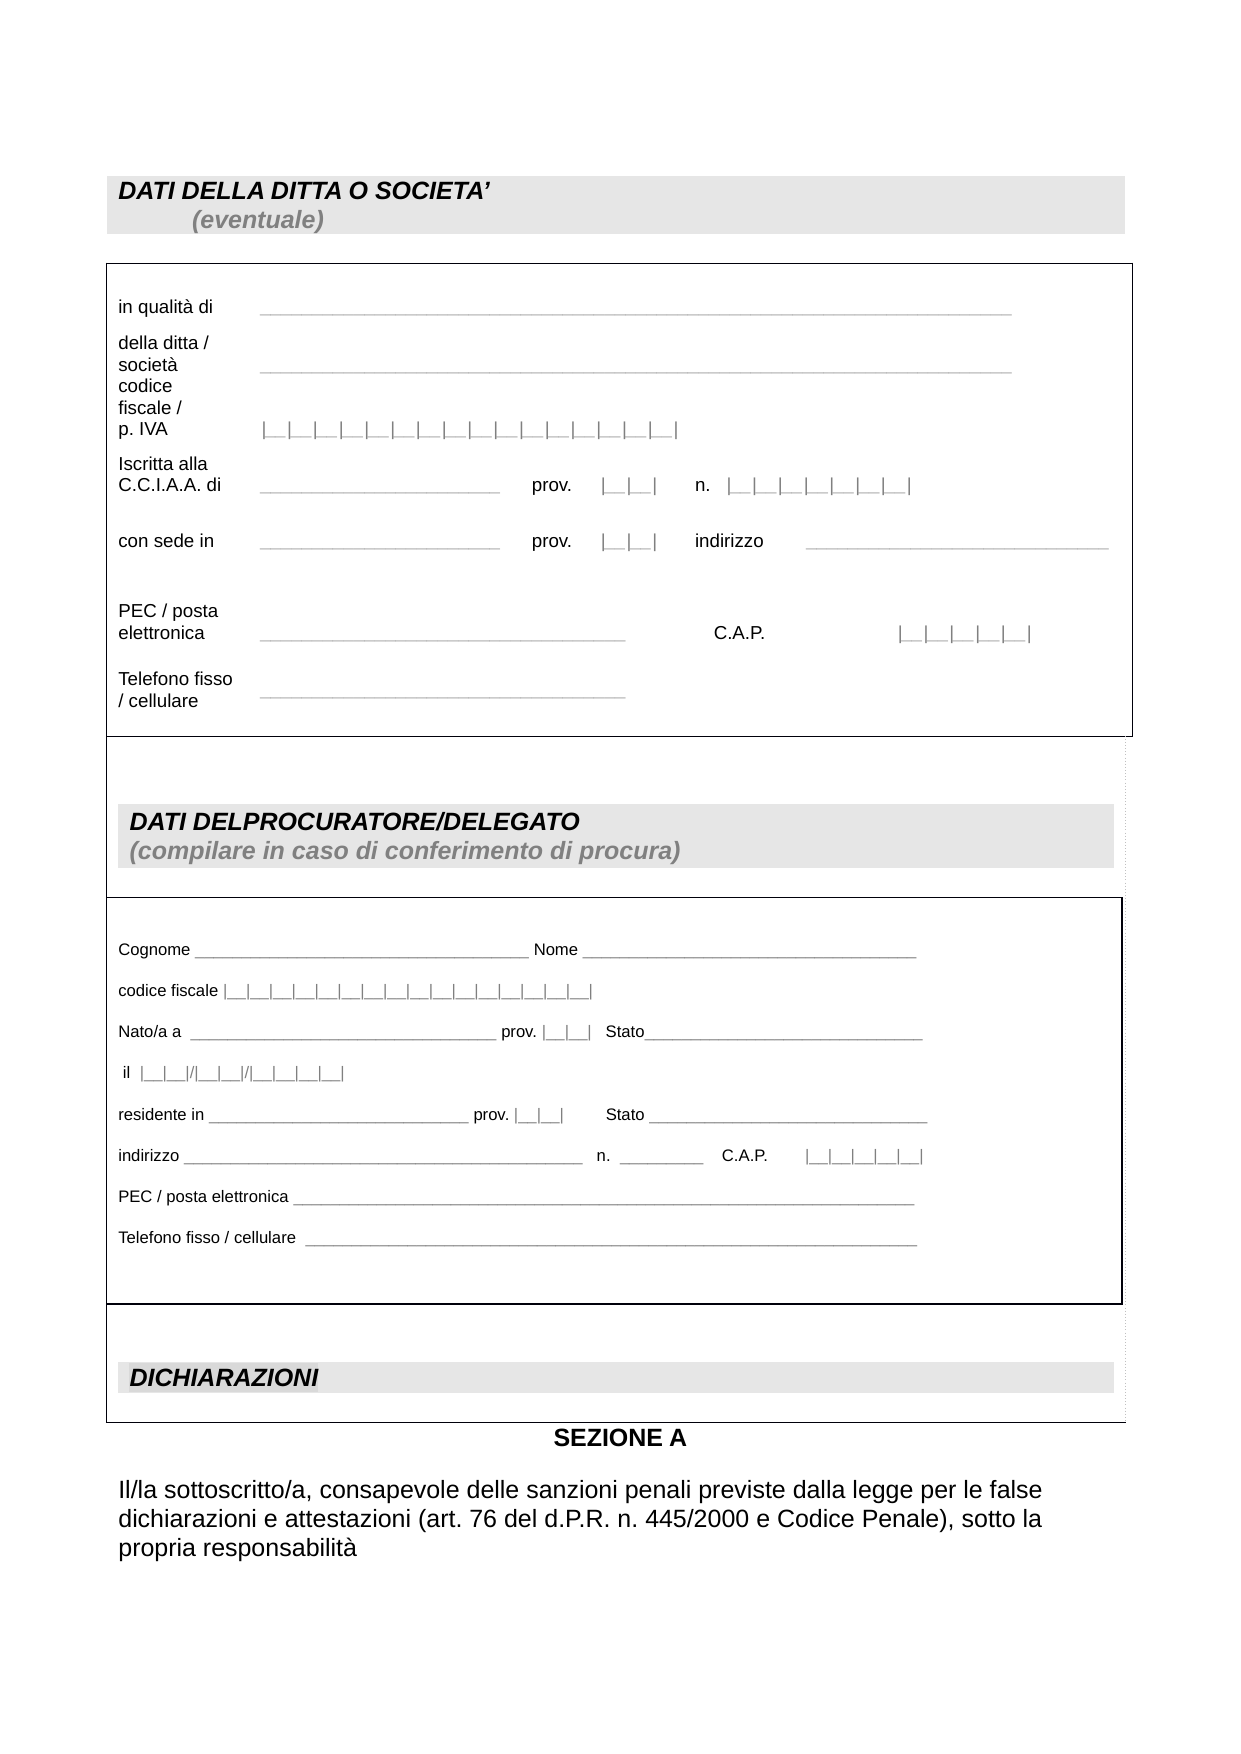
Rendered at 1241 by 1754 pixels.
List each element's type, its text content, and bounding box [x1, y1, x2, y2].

table_cell PEC / posta elettronica [107, 551, 249, 643]
table_header ________________________________________________________________________ [249, 264, 1132, 318]
table_cell codice fiscale / p. IVA [107, 375, 249, 439]
table_cell C.A.P. [683, 551, 795, 643]
table_header DATI DELPROCURATORE/DELEGATO (compilare in caso di conferimento di procura) [118, 804, 1114, 868]
table_cell _____________________________ [795, 495, 1132, 551]
table_cell Iscritta alla C.C.I.A.A. di [107, 440, 249, 495]
table_cell [1125, 737, 1133, 1422]
table_cell ___________________________________ [249, 551, 683, 643]
table_cell |__|__|__|__|__| [795, 551, 1132, 643]
table_cell |__|__| [589, 440, 683, 495]
table_cell indirizzo [683, 495, 795, 551]
table_cell n. |__|__|__|__|__|__|__| [683, 440, 1132, 495]
table_cell |__|__|__|__|__|__|__|__|__|__|__|__|__|__|__|__| [249, 375, 1132, 439]
table_cell ___________________________________ [249, 644, 683, 736]
table_cell ________________________________________________________________________ [249, 318, 1132, 375]
table_cell prov. [520, 495, 589, 551]
text SEZIONE A [118, 1423, 1122, 1452]
table_cell _______________________ [249, 440, 520, 495]
table_cell prov. [520, 440, 589, 495]
table_cell Telefono fisso / cellulare [107, 644, 249, 736]
table_header in qualità di [107, 264, 249, 318]
table_cell [795, 644, 1132, 736]
table_header DATI DELLA DITTA O SOCIETA’ (eventuale) [107, 176, 1125, 234]
table_cell |__|__| [589, 495, 683, 551]
table_header DICHIARAZIONI [118, 1362, 1114, 1393]
table_cell con sede in [107, 495, 249, 551]
table_cell [107, 737, 1125, 1422]
text Il/la sottoscritto/a, consapevole delle sanzioni penali previste dalla legge per le false dichiarazioni e attestazioni (art. 76 del d.P.R. n. 445/2000 e Codice Penale), sotto la propria responsabilità [118, 1475, 1122, 1562]
table_cell della ditta / società [107, 318, 249, 375]
table_header Cognome ____________________________________ Nome ____________________________________ codice fiscale |__|__|__|__|__|__|__|__|__|__|__|__|__|__|__|__| Nato/a a _________________________________ prov. |__|__| Stato______________________________ il |__|__|/|__|__|/|__|__|__|__| residente in ____________________________ prov. |__|__| Stato ______________________________ indirizzo ___________________________________________ n. _________ C.A.P. |__|__|__|__|__| PEC / posta elettronica ___________________________________________________________________ Telefono fisso / cellulare __________________________________________________________________ [107, 898, 1121, 1303]
table_cell [683, 644, 795, 736]
table_cell _______________________ [249, 495, 520, 551]
